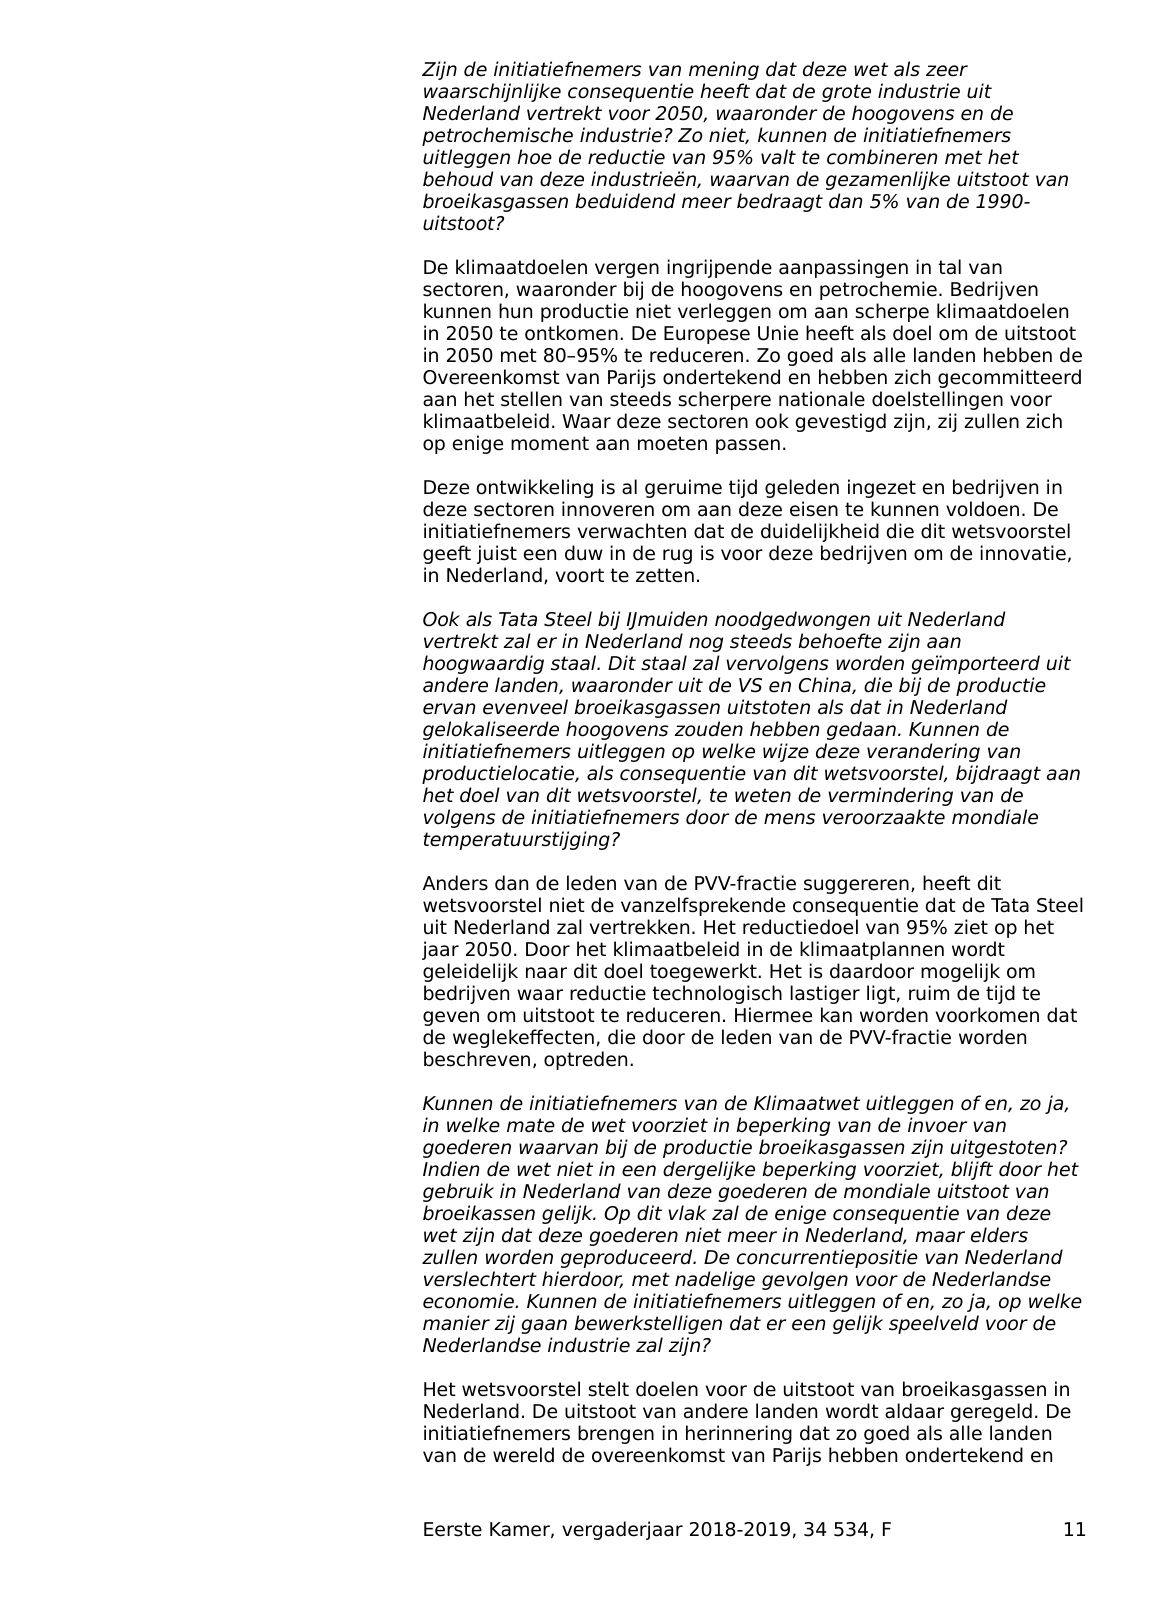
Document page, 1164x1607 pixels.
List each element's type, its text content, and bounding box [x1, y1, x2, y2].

text Deze ontwikkeling is al geruime tijd geleden ingezet en bedrijven in deze sectoren innoveren om aan deze eisen te kunnen voldoen. De initiatiefnemers verwachten dat de duidelijkheid die dit wetsvoorstel geeft juist een duw in de rug is voor deze bedrijven om de innovatie, in Nederland, voort te zetten. [422, 477, 1087, 587]
text Anders dan de leden van de PVV-fractie suggereren, heeft dit wetsvoorstel niet de vanzelfsprekende consequentie dat de Tata Steel uit Nederland zal vertrekken. Het reductiedoel van 95% ziet op het jaar 2050. Door het klimaatbeleid in de klimaatplannen wordt geleidelijk naar dit doel toegewerkt. Het is daardoor mogelijk om bedrijven waar reductie technologisch lastiger ligt, ruim de tijd te geven om uitstoot te reduceren. Hiermee kan worden voorkomen dat de weglekeffecten, die door de leden van de PVV-fractie worden beschreven, optreden. [422, 873, 1087, 1071]
text Het wetsvoorstel stelt doelen voor de uitstoot van broeikasgassen in Nederland. De uitstoot van andere landen wordt aldaar geregeld. De initiatiefnemers brengen in herinnering dat zo goed als alle landen van de wereld de overeenkomst van Parijs hebben ondertekend en [422, 1379, 1087, 1467]
text Ook als Tata Steel bij IJmuiden noodgedwongen uit Nederland vertrekt zal er in Nederland nog steeds behoefte zijn aan hoogwaardig staal. Dit staal zal vervolgens worden geïmporteerd uit andere landen, waaronder uit de VS en China, die bij de productie ervan evenveel broeikasgassen uitstoten als dat in Nederland gelokaliseerde hoogovens zouden hebben gedaan. Kunnen de initiatiefnemers uitleggen op welke wijze deze verandering van productielocatie, als consequentie van dit wetsvoorstel, bijdraagt aan het doel van dit wetsvoorstel, te weten de vermindering van de volgens de initiatiefnemers door de mens veroorzaakte mondiale temperatuurstijging? [422, 609, 1087, 851]
text Zijn de initiatiefnemers van mening dat deze wet als zeer waarschijnlijke consequentie heeft dat de grote industrie uit Nederland vertrekt voor 2050, waaronder de hoogovens en de petrochemische industrie? Zo niet, kunnen de initiatiefnemers uitleggen hoe de reductie van 95% valt te combineren met het behoud van deze industrieën, waarvan de gezamenlijke uitstoot van broeikasgassen beduidend meer bedraagt dan 5% van de 1990-uitstoot? [422, 59, 1087, 235]
text Kunnen de initiatiefnemers van de Klimaatwet uitleggen of en, zo ja, in welke mate de wet voorziet in beperking van de invoer van goederen waarvan bij de productie broeikasgassen zijn uitgestoten? Indien de wet niet in een dergelijke beperking voorziet, blijft door het gebruik in Nederland van deze goederen de mondiale uitstoot van broeikassen gelijk. Op dit vlak zal de enige consequentie van deze wet zijn dat deze goederen niet meer in Nederland, maar elders zullen worden geproduceerd. De concurrentiepositie van Nederland verslechtert hierdoor, met nadelige gevolgen voor de Nederlandse economie. Kunnen de initiatiefnemers uitleggen of en, zo ja, op welke manier zij gaan bewerkstelligen dat er een gelijk speelveld voor de Nederlandse industrie zal zijn? [422, 1093, 1087, 1357]
text De klimaatdoelen vergen ingrijpende aanpassingen in tal van sectoren, waaronder bij de hoogovens en petrochemie. Bedrijven kunnen hun productie niet verleggen om aan scherpe klimaatdoelen in 2050 te ontkomen. De Europese Unie heeft als doel om de uitstoot in 2050 met 80–95% te reduceren. Zo goed als alle landen hebben de Overeenkomst van Parijs ondertekend en hebben zich gecommitteerd aan het stellen van steeds scherpere nationale doelstellingen voor klimaatbeleid. Waar deze sectoren ook gevestigd zijn, zij zullen zich op enige moment aan moeten passen. [422, 257, 1087, 455]
